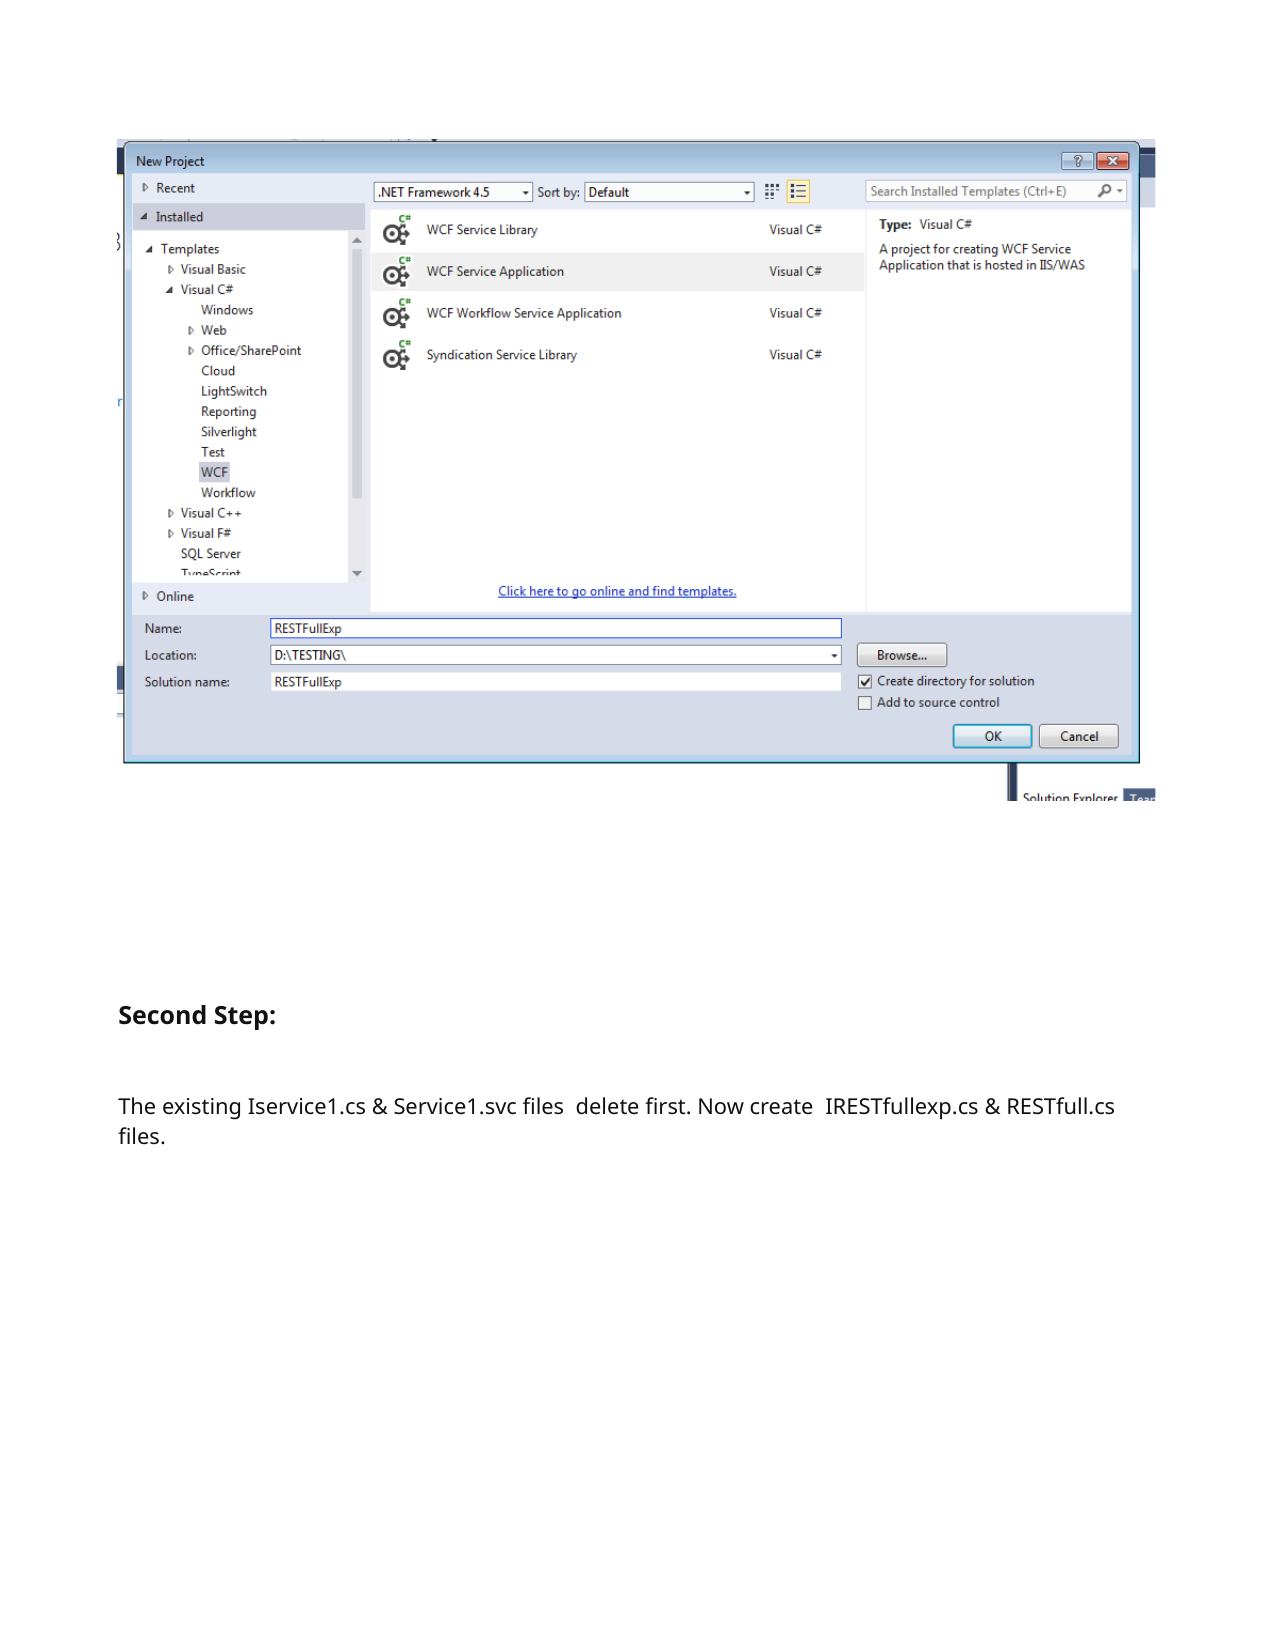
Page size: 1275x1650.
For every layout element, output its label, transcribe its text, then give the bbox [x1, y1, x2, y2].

text The existing Iservice1.cs & Service1.svc files delete first. Now create IRESTfullexp.cs & RESTfull.cs files. [118, 1091, 1157, 1150]
subtitle Second Step: [118, 998, 1157, 1032]
